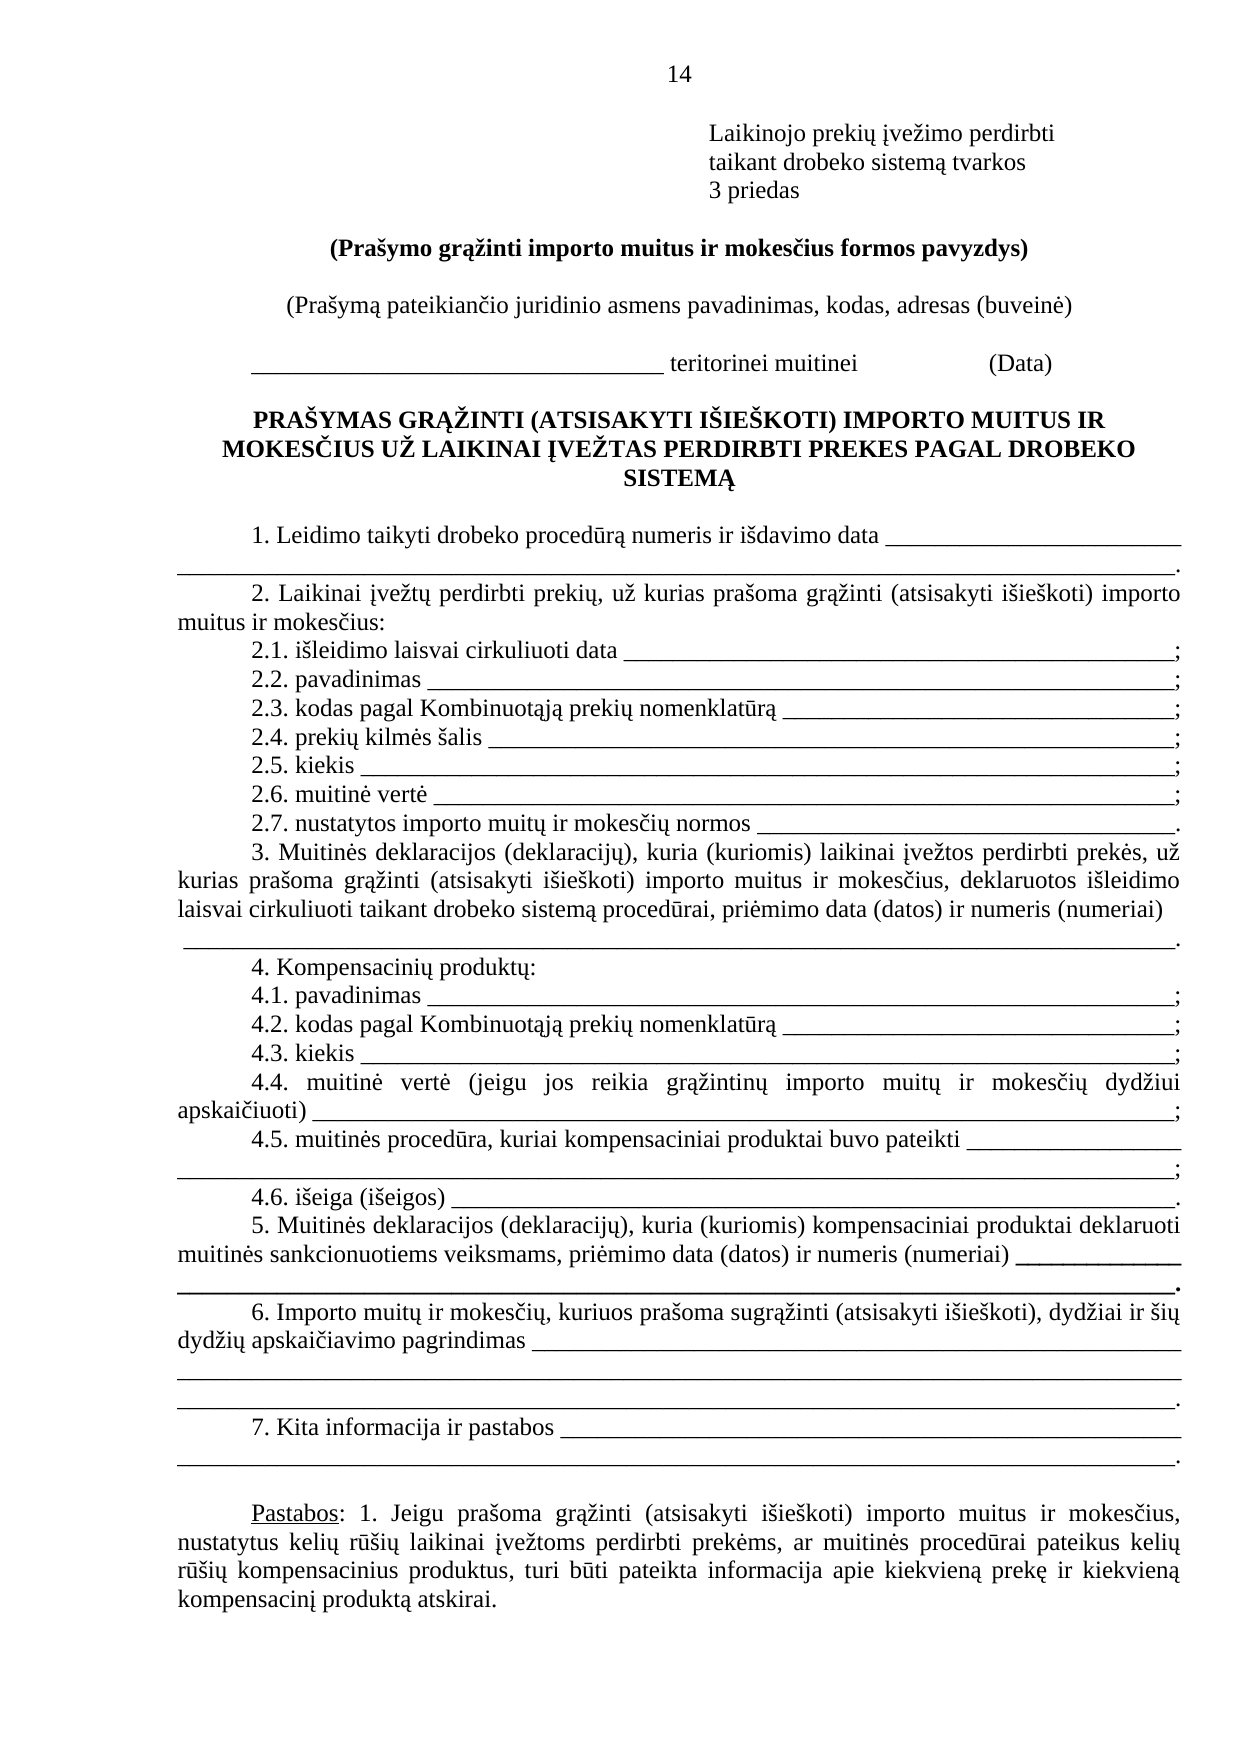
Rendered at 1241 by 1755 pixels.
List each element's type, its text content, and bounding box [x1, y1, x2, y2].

text . [177, 1441, 1181, 1469]
text 2.3. kodas pagal Kombinuotąją prekių nomenklatūrą ; [177, 693, 1181, 722]
text . [177, 549, 1181, 578]
text 4.6. išeiga (išeigos) . [177, 1182, 1181, 1211]
text (Prašymo grąžinti importo muitus ir mokesčius formos pavyzdys) [177, 233, 1181, 262]
text 7. Kita informacija ir pastabos [177, 1412, 1181, 1441]
text 2.2. pavadinimas ; [177, 664, 1181, 693]
text 1. Leidimo taikyti drobeko procedūrą numeris ir išdavimo data [177, 521, 1181, 549]
text Laikinojo prekių įvežimo perdirbti [177, 118, 1181, 147]
text 4.5. muitinės procedūra, kuriai kompensaciniai produktai buvo pateikti [177, 1124, 1181, 1153]
text 4.1. pavadinimas ; [177, 981, 1181, 1009]
text 2.7. nustatytos importo muitų ir mokesčių normos . [177, 808, 1181, 837]
text . [177, 1383, 1181, 1412]
text 4.2. kodas pagal Kombinuotąją prekių nomenklatūrą ; [177, 1009, 1181, 1038]
text (Prašymą pateikiančio juridinio asmens pavadinimas, kodas, adresas (buveinė) [177, 291, 1181, 319]
text taikant drobeko sistemą tvarkos [177, 147, 1181, 176]
text 2.5. kiekis ; [177, 751, 1181, 779]
text 4.3. kiekis ; [177, 1038, 1181, 1067]
text Pastabos: 1. Jeigu prašoma grąžinti (atsisakyti išieškoti) importo muitus ir mokesčius, nustatytus kelių rūšių laikinai įvežtoms perdirbti prekėms, ar muitinės procedūrai pateikus kelių rūšių kompensacinius produktus, turi būti pateikta informacija apie kiekvieną prekę ir kiekvieną kompensacinį produktą atskirai. [177, 1498, 1181, 1613]
text 3 priedas [177, 176, 1181, 204]
text 4.4. muitinė vertė (jeigu jos reikia grąžintinų importo muitų ir mokesčių dydžiui apskaičiuoti) ; [177, 1067, 1181, 1124]
text 2.4. prekių kilmės šalis ; [177, 722, 1181, 751]
text 2. Laikinai įvežtų perdirbti prekių, už kurias prašoma grąžinti (atsisakyti išieškoti) importo muitus ir mokesčius: [177, 578, 1181, 636]
text ; [177, 1153, 1181, 1182]
text 4. Kompensacinių produktų: [177, 952, 1181, 981]
text . [177, 1268, 1181, 1297]
text 2.6. muitinė vertė ; [177, 779, 1181, 808]
text 5. Muitinės deklaracijos (deklaracijų), kuria (kuriomis) kompensaciniai produktai deklaruoti muitinės sankcionuotiems veiksmams, priėmimo data (datos) ir numeris (numeriai) [177, 1211, 1181, 1268]
text 3. Muitinės deklaracijos (deklaracijų), kuria (kuriomis) laikinai įvežtos perdirbti prekės, už kurias prašoma grąžinti (atsisakyti išieškoti) importo muitus ir mokesčius, deklaruotos išleidimo laisvai cirkuliuoti taikant drobeko sistemą procedūrai, priėmimo data (datos) ir numeris (numeriai) [177, 837, 1181, 923]
text 6. Importo muitų ir mokesčių, kuriuos prašoma sugrąžinti (atsisakyti išieškoti), dydžiai ir šių dydžių apskaičiavimo pagrindimas [177, 1297, 1181, 1354]
text . [177, 923, 1181, 952]
text _________________________________ teritorinei muitinei (Data) [177, 348, 1181, 377]
text 2.1. išleidimo laisvai cirkuliuoti data ; [177, 636, 1181, 664]
text Prašymas grąžinti (atsisakyti išieškoti) importo muitus ir mokesčius už laikinai įvežtas perdirbti prekes pagal drobeko sistemą [177, 406, 1181, 492]
